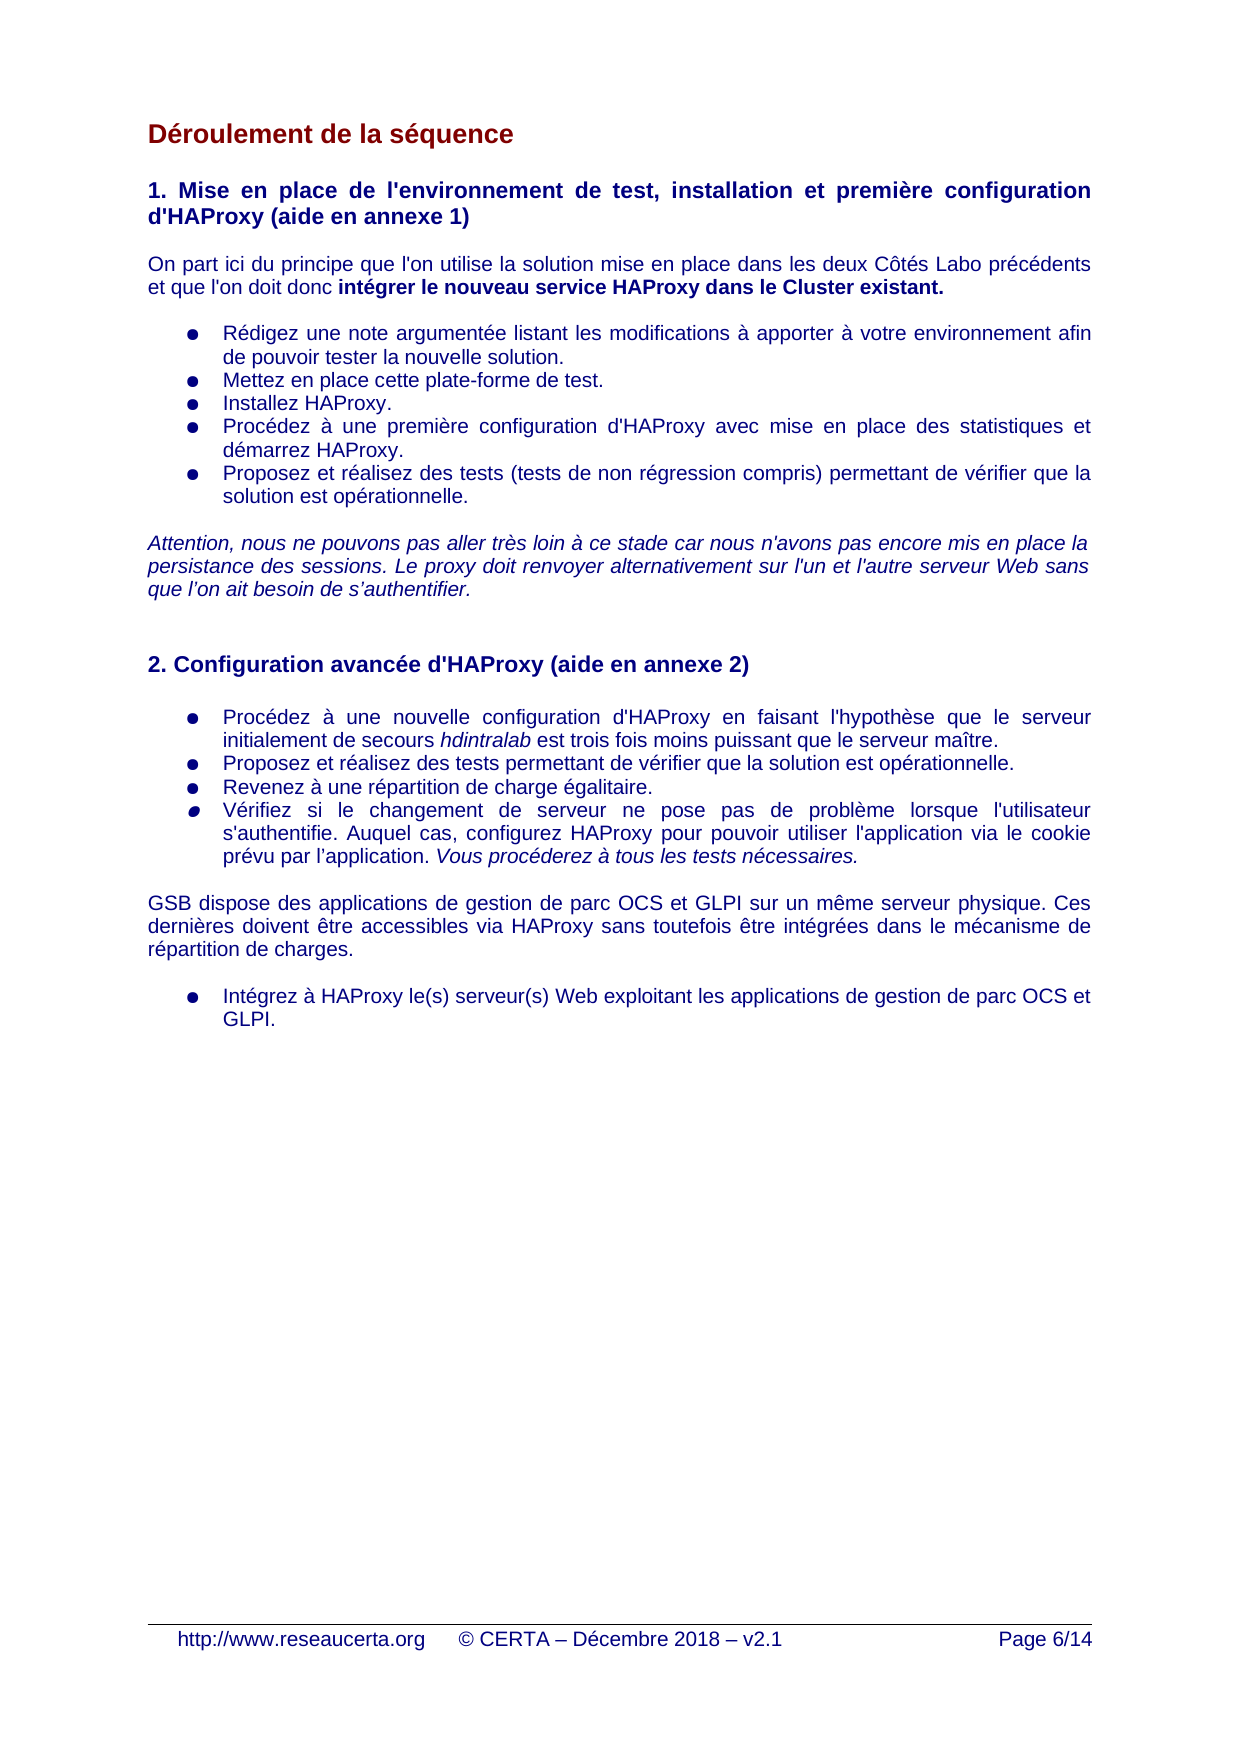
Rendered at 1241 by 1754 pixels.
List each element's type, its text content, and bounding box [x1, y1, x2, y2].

subtitle Proposez et réalisez des tests (tests de non régression compris) permettant de vérifier que la solution est opérationnelle. [185, 461, 1092, 508]
subtitle Intégrez à HAProxy le(s) serveur(s) Web exploitant les applications de gestion de parc OCS et GLPI. [185, 984, 1092, 1031]
subtitle 1. Mise en place de l'environnement de test, installation et première configuration d'HAProxy (aide en annexe 1) [148, 178, 1092, 229]
subtitle Revenez à une répartition de charge égalitaire. [185, 775, 1092, 798]
subtitle Déroulement de la séquence [148, 119, 1092, 149]
subtitle Rédigez une note argumentée listant les modifications à apporter à votre environnement afin de pouvoir tester la nouvelle solution. [185, 322, 1092, 368]
subtitle Attention, nous ne pouvons pas aller très loin à ce stade car nous n'avons pas encore mis en place la persistance des sessions. Le proxy doit renvoyer alternativement sur l'un et l'autre serveur Web sans que l’on ait besoin de s’authentifier. [148, 531, 1092, 601]
subtitle Vérifiez si le changement de serveur ne pose pas de problème lorsque l'utilisateur s'authentifie. Auquel cas, configurez HAProxy pour pouvoir utiliser l'application via le cookie prévu par l’application. Vous procéderez à tous les tests nécessaires. [185, 798, 1092, 868]
subtitle Proposez et réalisez des tests permettant de vérifier que la solution est opérationnelle. [185, 752, 1092, 775]
subtitle On part ici du principe que l'on utilise la solution mise en place dans les deux Côtés Labo précédents et que l'on doit donc intégrer le nouveau service HAProxy dans le Cluster existant. [148, 252, 1092, 299]
subtitle 2. Configuration avancée d'HAProxy (aide en annexe 2) [148, 652, 1092, 677]
subtitle Installez HAProxy. [185, 392, 1092, 415]
subtitle Mettez en place cette plate-forme de test. [185, 368, 1092, 392]
subtitle GSB dispose des applications de gestion de parc OCS et GLPI sur un même serveur physique. Ces dernières doivent être accessibles via HAProxy sans toutefois être intégrées dans le mécanisme de répartition de charges. [148, 891, 1092, 961]
subtitle Procédez à une première configuration d'HAProxy avec mise en place des statistiques et démarrez HAProxy. [185, 415, 1092, 461]
subtitle Procédez à une nouvelle configuration d'HAProxy en faisant l'hypothèse que le serveur initialement de secours hdintralab est trois fois moins puissant que le serveur maître. [185, 706, 1092, 752]
